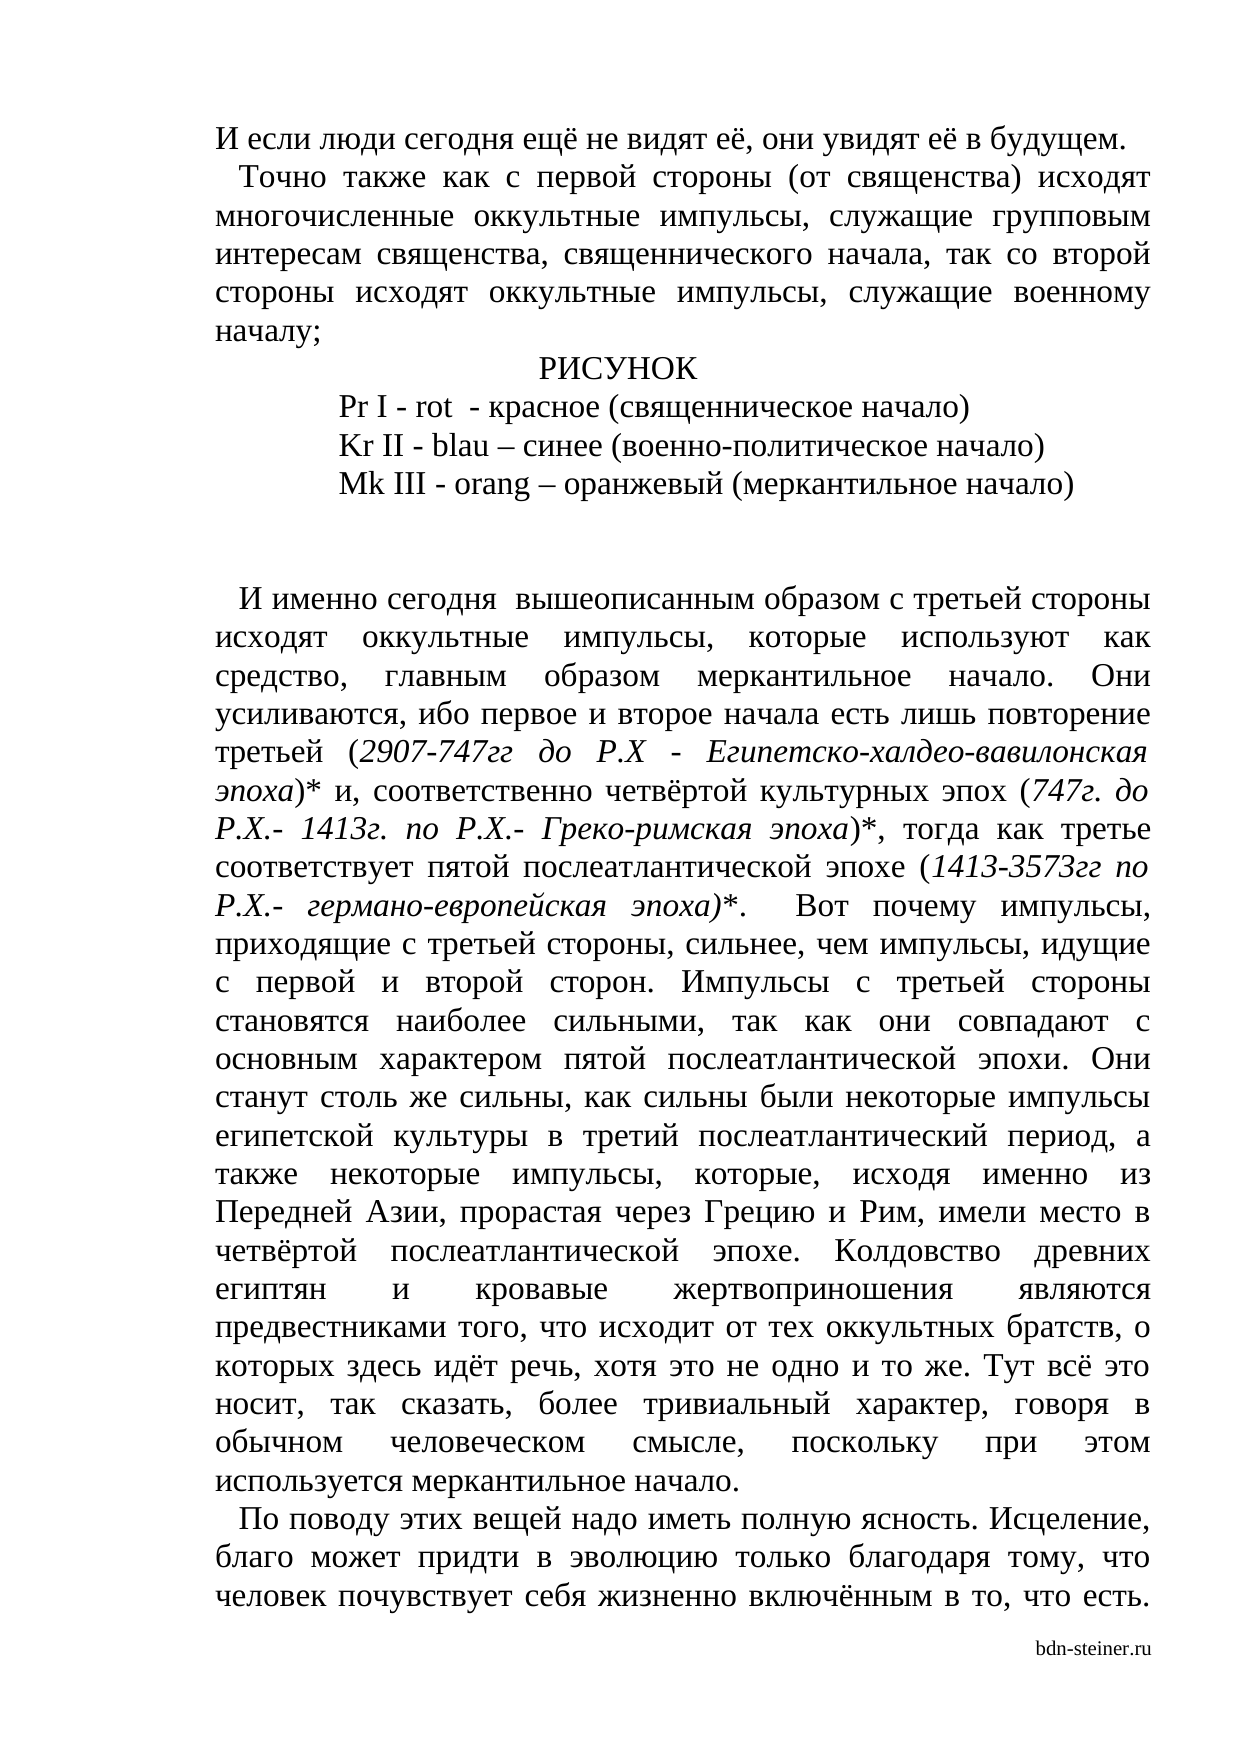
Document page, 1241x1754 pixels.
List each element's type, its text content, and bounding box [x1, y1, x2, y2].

text Kr II - blau – синее (военно-политическое начало) [215, 425, 1152, 463]
text РИСУНОК [215, 348, 1152, 386]
text Mk III - orang – оранжевый (меркантильное начало) [215, 463, 1152, 501]
text Точно также как с первой стороны (от священства) исходят многочисленные оккультные импульсы, служащие групповым интересам священства, священнического начала, так со второй стороны исходят оккультные импульсы, служащие военному началу; [215, 156, 1152, 348]
text Pr I - rot - красное (священническое начало) [215, 386, 1152, 425]
text И если люди сегодня ещё не видят её, они увидят её в будущем. [215, 118, 1152, 156]
text И именно сегодня вышеописанным образом с третьей стороны исходят оккультные импульсы, которые используют как средство, главным образом меркантильное начало. Они усиливаются, ибо первое и второе начала есть лишь повторение третьей (2907-747гг до Р.Х - Египетско-халдео-вавилонская эпоха)* и, соответственно четвёртой культурных эпох (747г. до Р.Х.- 1413г. по Р.Х.- Греко-римская эпоха)*, тогда как третье соответствует пятой послеатлантической эпохе (1413-3573гг по Р.Х.- германо-европейская эпоха)*. Вот почему импульсы, приходящие с третьей стороны, сильнее, чем импульсы, идущие с первой и второй сторон. Импульсы с третьей стороны становятся наиболее сильными, так как они совпадают с основным характером пятой послеатлантической эпохи. Они станут столь же сильны, как сильны были некоторые импульсы египетской культуры в третий послеатлантический период, а также некоторые импульсы, которые, исходя именно из Передней Азии, прорастая через Грецию и Рим, имели место в четвёртой послеатлантической эпохе. Колдовство древних египтян и кровавые жертвоприношения являются предвестниками того, что исходит от тех оккультных братств, о которых здесь идёт речь, хотя это не одно и то же. Тут всё это носит, так сказать, более тривиальный характер, говоря в обычном человеческом смысле, поскольку при этом используется меркантильное начало. [215, 578, 1152, 1498]
text По поводу этих вещей надо иметь полную ясность. Исцеление, благо может придти в эволюцию только благодаря тому, что человек почувствует себя жизненно включённым в то, что есть. [215, 1498, 1152, 1613]
